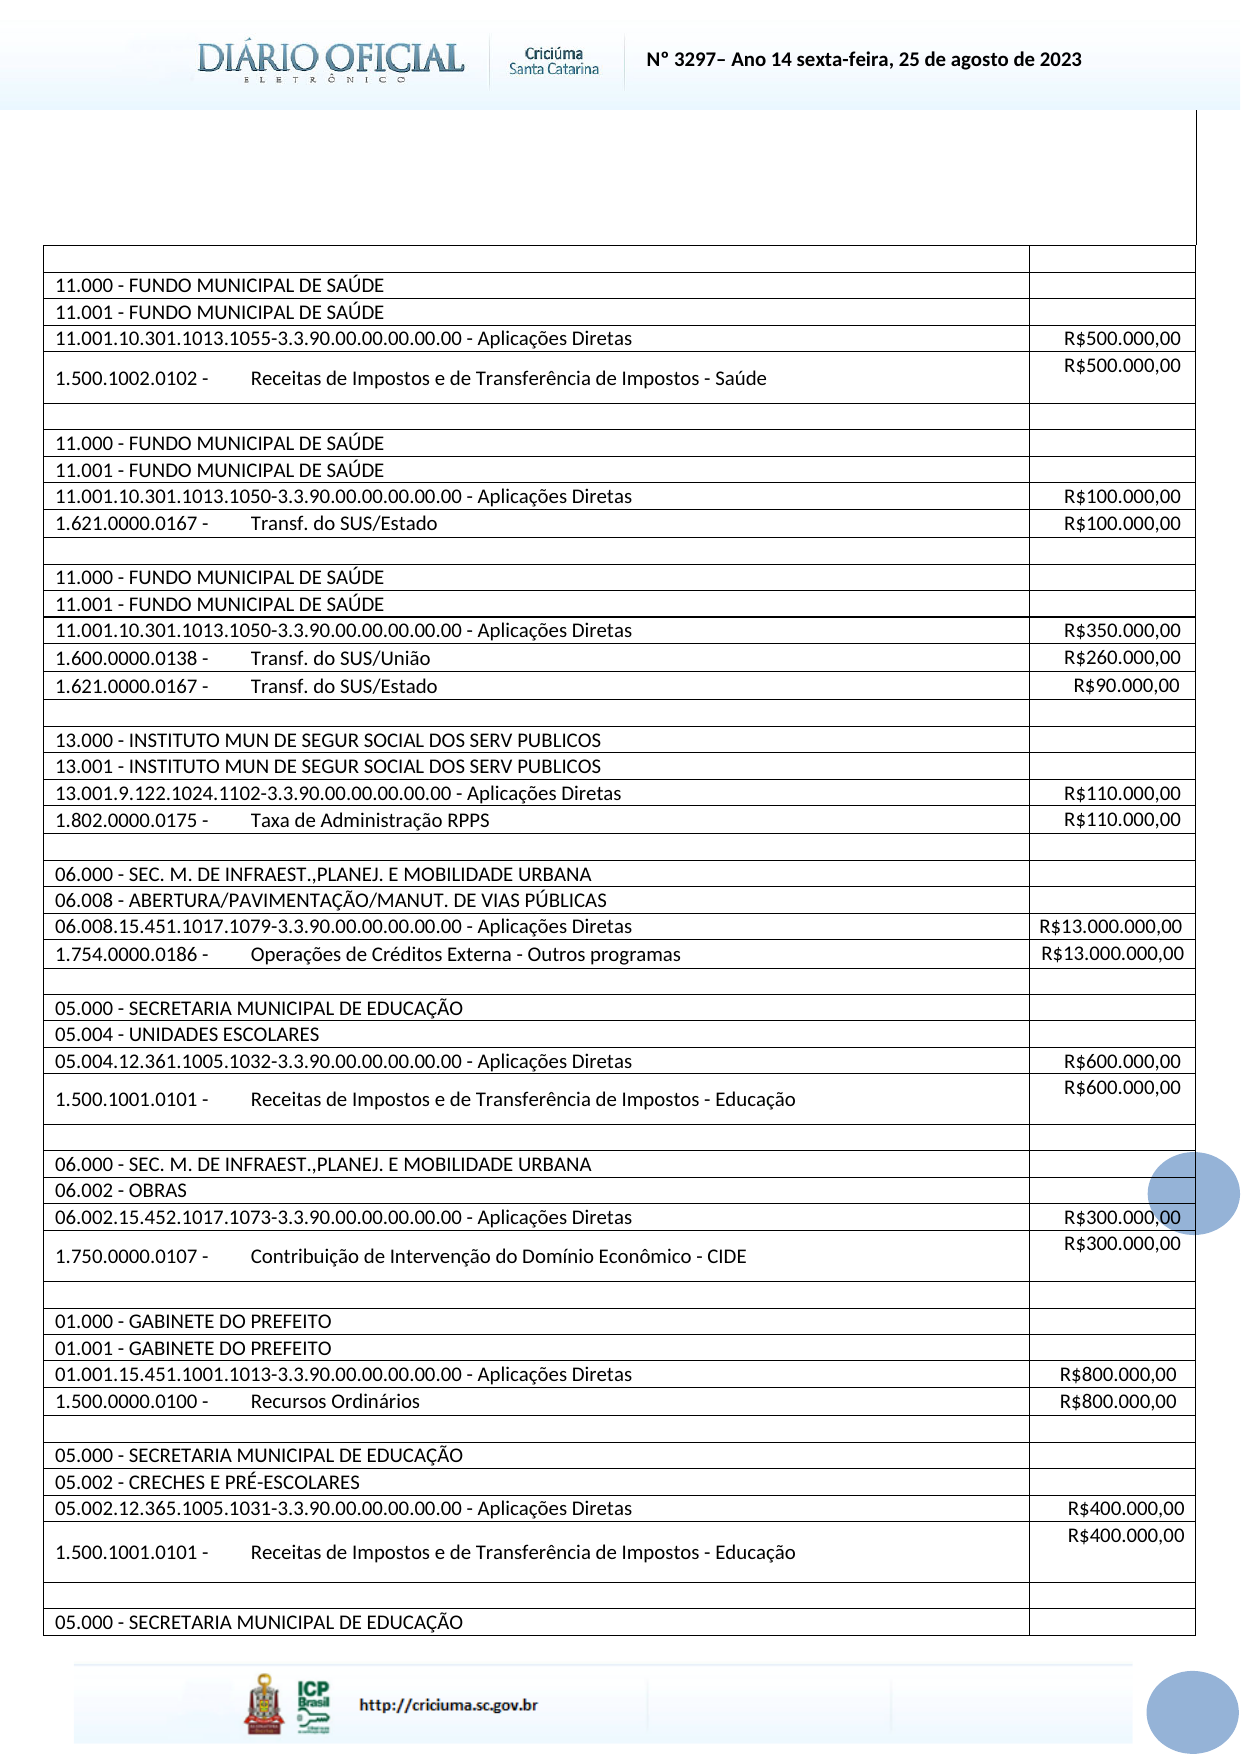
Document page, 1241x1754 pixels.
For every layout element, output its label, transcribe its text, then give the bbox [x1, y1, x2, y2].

table_cell [1030, 1178, 1150, 1203]
table_cell [44, 510, 55, 537]
table_cell R$300.000,00 [1030, 1204, 1168, 1229]
table_cell [1030, 700, 1195, 726]
table_header Contribuição de Intervenção do Domínio Econômico - CIDE [251, 1231, 815, 1281]
table_cell [44, 1231, 55, 1281]
table_cell [44, 1416, 1029, 1442]
table_cell [1030, 727, 1195, 752]
table_header Taxa de Administração RPPS [251, 806, 830, 833]
table_cell R$90.000,00 [1030, 672, 1195, 699]
table_cell [44, 404, 1029, 429]
table_cell [830, 510, 1029, 537]
table_cell R$100.000,00 [1030, 483, 1195, 509]
table_cell R$13.000.000,00 [1030, 940, 1195, 967]
table_cell 13.001.9.122.1024.1102-3.3.90.00.00.00.00.00 - Aplicações Diretas [44, 780, 1029, 805]
table_cell [1030, 995, 1195, 1020]
table_header Receitas de Impostos e de Transferência de Impostos - Educação [251, 1074, 815, 1124]
table_header 1.600.0000.0138 - [55, 644, 251, 671]
table_cell [44, 700, 1029, 726]
table_cell [1030, 1282, 1195, 1307]
table_cell 05.000 - SECRETARIA MUNICIPAL DE EDUCAÇÃO [44, 995, 1029, 1020]
table_cell R$600.000,00 [1030, 1048, 1195, 1073]
table_cell [1030, 1021, 1195, 1047]
table_header Transf. do SUS/Estado [251, 672, 830, 699]
table_cell [44, 940, 55, 967]
table_cell R$500.000,00 [1030, 326, 1195, 351]
table_header 1.802.0000.0175 - [55, 806, 251, 833]
table_cell 11.000 - FUNDO MUNICIPAL DE SAÚDE [44, 273, 1029, 298]
table_cell [44, 1583, 1029, 1608]
table_cell [1030, 861, 1195, 886]
table_cell [1030, 1583, 1195, 1608]
table_cell [1030, 404, 1195, 429]
table_header 1.500.1002.0102 - [55, 352, 251, 403]
table_cell 11.001 - FUNDO MUNICIPAL DE SAÚDE [44, 299, 1029, 324]
table_cell [1030, 457, 1195, 482]
table_cell [815, 1522, 1029, 1582]
table_cell 05.004.12.361.1005.1032-3.3.90.00.00.00.00.00 - Aplicações Diretas [44, 1048, 1029, 1073]
table_cell [44, 644, 55, 671]
table_cell [44, 1125, 1029, 1150]
table_cell R$350.000,00 [1030, 618, 1195, 643]
table_header 1.500.1001.0101 - [55, 1074, 251, 1124]
table_header Transf. do SUS/União [251, 644, 830, 671]
table_cell [1030, 1335, 1195, 1360]
table_header 1.621.0000.0167 - [55, 672, 251, 699]
table_cell 11.001.10.301.1013.1050-3.3.90.00.00.00.00.00 - Aplicações Diretas [44, 483, 1029, 509]
table_header 1.500.0000.0100 - [55, 1388, 251, 1415]
table_cell [830, 806, 1029, 833]
table_cell R$800.000,00 [1030, 1361, 1195, 1387]
table_header Operações de Créditos Externa - Outros programas [251, 940, 815, 967]
table_cell [1030, 538, 1195, 563]
table_cell [44, 1522, 55, 1582]
table_cell R$110.000,00 [1030, 806, 1195, 833]
table_header 1.621.0000.0167 - [55, 510, 251, 537]
table_cell [1030, 1469, 1195, 1494]
table_cell [1030, 591, 1195, 616]
table_cell R$100.000,00 [1030, 510, 1195, 537]
table_cell [1030, 969, 1195, 994]
table_cell R$500.000,00 [1030, 352, 1195, 403]
table_cell [44, 1388, 55, 1415]
table_cell 11.001.10.301.1013.1055-3.3.90.00.00.00.00.00 - Aplicações Diretas [44, 326, 1029, 351]
table_cell [1030, 273, 1195, 298]
table_header Transf. do SUS/Estado [251, 510, 830, 537]
table_cell [44, 1074, 55, 1124]
table_cell [1030, 1609, 1195, 1635]
table_cell [1030, 246, 1195, 272]
table_cell 06.002.15.452.1017.1073-3.3.90.00.00.00.00.00 - Aplicações Diretas [44, 1204, 1029, 1229]
table_cell [44, 352, 55, 403]
table_cell 06.000 - SEC. M. DE INFRAEST.,PLANEJ. E MOBILIDADE URBANA [44, 861, 1029, 886]
table_cell [815, 940, 1029, 967]
table_cell 06.000 - SEC. M. DE INFRAEST.,PLANEJ. E MOBILIDADE URBANA [44, 1151, 1029, 1177]
table_cell 11.001 - FUNDO MUNICIPAL DE SAÚDE [44, 457, 1029, 482]
table_cell [1030, 834, 1195, 860]
table_header 1.750.0000.0107 - [55, 1231, 251, 1281]
table_cell 05.004 - UNIDADES ESCOLARES [44, 1021, 1029, 1047]
table_cell 06.002 - OBRAS [44, 1178, 1029, 1203]
table_cell R$600.000,00 [1030, 1074, 1195, 1124]
table_cell 06.008 - ABERTURA/PAVIMENTAÇÃO/MANUT. DE VIAS PÚBLICAS [44, 887, 1029, 913]
table_cell [830, 352, 1029, 403]
table_cell [1030, 299, 1195, 324]
table_cell R$110.000,00 [1030, 780, 1195, 805]
table_cell [1030, 1151, 1195, 1177]
table_header Receitas de Impostos e de Transferência de Impostos - Saúde [251, 352, 830, 403]
table_header Recursos Ordinários [251, 1388, 815, 1415]
table_cell 13.000 - INSTITUTO MUN DE SEGUR SOCIAL DOS SERV PUBLICOS [44, 727, 1029, 752]
table_header 1.500.1001.0101 - [55, 1522, 251, 1582]
table_cell [1030, 753, 1195, 779]
table_cell [815, 1231, 1029, 1281]
table_cell R$260.000,00 [1030, 644, 1195, 671]
table_cell [1030, 887, 1195, 913]
table_cell R$400.000,00 [1030, 1522, 1195, 1582]
table_cell 11.001.10.301.1013.1050-3.3.90.00.00.00.00.00 - Aplicações Diretas [44, 618, 1029, 643]
table_cell [815, 1388, 1029, 1415]
table_cell [44, 246, 1029, 272]
table_cell R$400.000,00 [1030, 1496, 1195, 1521]
table_cell 01.001 - GABINETE DO PREFEITO [44, 1335, 1029, 1360]
table_cell [44, 806, 55, 833]
table_cell [44, 1282, 1029, 1307]
table_cell 01.000 - GABINETE DO PREFEITO [44, 1309, 1029, 1334]
table_cell 11.000 - FUNDO MUNICIPAL DE SAÚDE [44, 565, 1029, 590]
table_cell 05.000 - SECRETARIA MUNICIPAL DE EDUCAÇÃO [44, 1609, 1029, 1635]
table_cell [44, 672, 55, 699]
table_cell 05.000 - SECRETARIA MUNICIPAL DE EDUCAÇÃO [44, 1443, 1029, 1468]
table_header 1.754.0000.0186 - [55, 940, 251, 967]
table_cell 01.001.15.451.1001.1013-3.3.90.00.00.00.00.00 - Aplicações Diretas [44, 1361, 1029, 1387]
table_cell [44, 538, 1029, 563]
table_cell [1030, 1125, 1195, 1150]
table_header Receitas de Impostos e de Transferência de Impostos - Educação [251, 1522, 815, 1582]
table_cell [1030, 1443, 1195, 1468]
table_cell [1030, 430, 1195, 456]
table_cell [830, 672, 1029, 699]
table_cell R$300.000,00 [1030, 1231, 1195, 1281]
table_cell [44, 969, 1029, 994]
table_cell [1030, 1416, 1195, 1442]
table_cell R$13.000.000,00 [1030, 914, 1195, 939]
table_cell R$800.000,00 [1030, 1388, 1195, 1415]
table_cell 13.001 - INSTITUTO MUN DE SEGUR SOCIAL DOS SERV PUBLICOS [44, 753, 1029, 779]
table_cell [44, 834, 1029, 860]
table_cell [1030, 1309, 1195, 1334]
table_cell [830, 644, 1029, 671]
table_cell 05.002 - CRECHES E PRÉ-ESCOLARES [44, 1469, 1029, 1494]
table_cell 05.002.12.365.1005.1031-3.3.90.00.00.00.00.00 - Aplicações Diretas [44, 1496, 1029, 1521]
table_cell 06.008.15.451.1017.1079-3.3.90.00.00.00.00.00 - Aplicações Diretas [44, 914, 1029, 939]
table_cell [815, 1074, 1029, 1124]
table_cell [1030, 565, 1195, 590]
table_cell 11.000 - FUNDO MUNICIPAL DE SAÚDE [44, 430, 1029, 456]
table_cell 11.001 - FUNDO MUNICIPAL DE SAÚDE [44, 591, 1029, 616]
